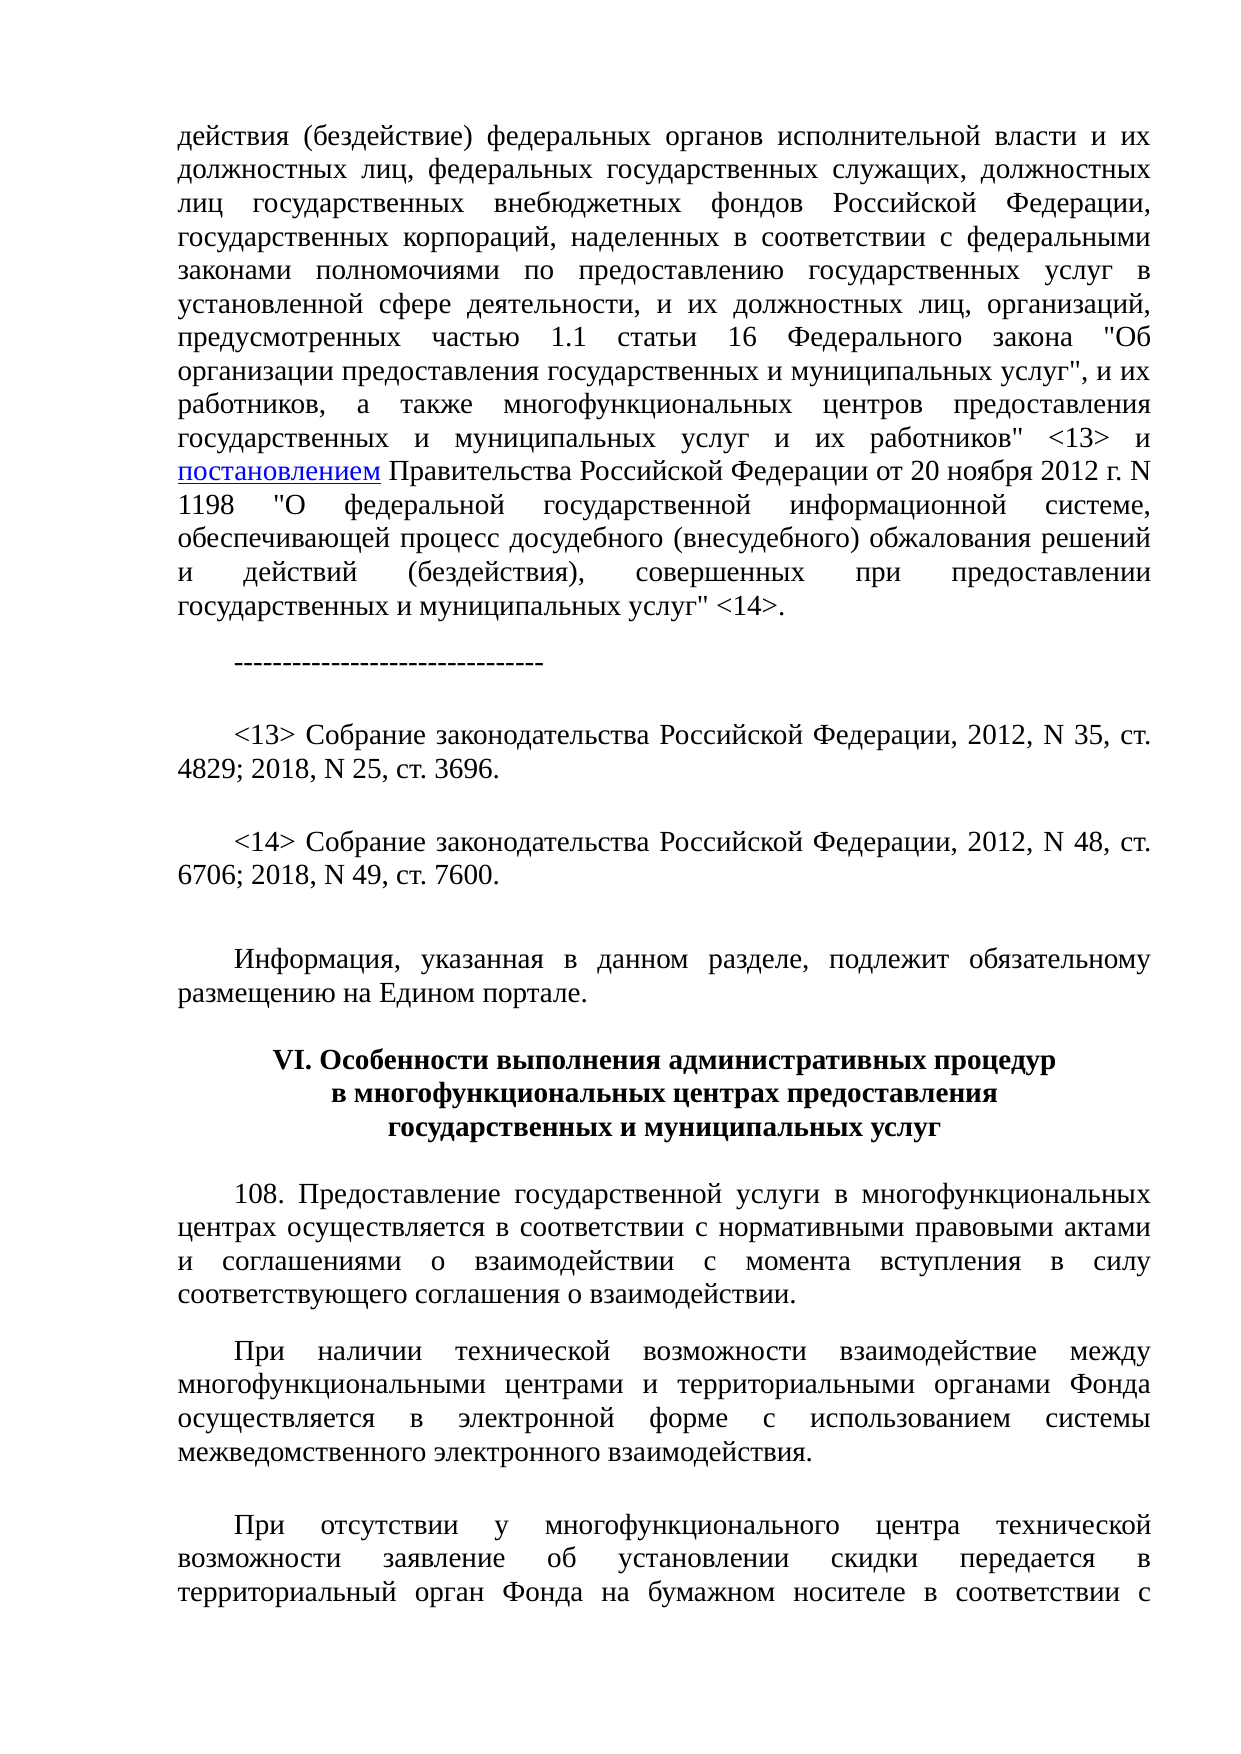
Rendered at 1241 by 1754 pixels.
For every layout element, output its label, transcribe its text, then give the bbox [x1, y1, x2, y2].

title в многофункциональных центрах предоставления [177, 1075, 1152, 1109]
text -------------------------------- [177, 644, 1152, 678]
text 108. Предоставление государственной услуги в многофункциональных центрах осуществляется в соответствии с нормативными правовыми актами и соглашениями о взаимодействии с момента вступления в силу соответствующего соглашения о взаимодействии. [177, 1176, 1152, 1310]
text действия (бездействие) федеральных органов исполнительной власти и их должностных лиц, федеральных государственных служащих, должностных лиц государственных внебюджетных фондов Российской Федерации, государственных корпораций, наделенных в соответствии с федеральными законами полномочиями по предоставлению государственных услуг в установленной сфере деятельности, и их должностных лиц, организаций, предусмотренных частью 1.1 статьи 16 Федерального закона "Об организации предоставления государственных и муниципальных услуг", и их работников, а также многофункциональных центров предоставления государственных и муниципальных услуг и их работников" <13> и постановлением Правительства Российской Федерации от 20 ноября 2012 г. N 1198 "О федеральной государственной информационной системе, обеспечивающей процесс досудебного (внесудебного) обжалования решений и действий (бездействия), совершенных при предоставлении государственных и муниципальных услуг" <14>. [177, 118, 1152, 621]
text <13> Собрание законодательства Российской Федерации, 2012, N 35, ст. 4829; 2018, N 25, ст. 3696. [177, 717, 1152, 784]
title государственных и муниципальных услуг [177, 1109, 1152, 1142]
title VI. Особенности выполнения административных процедур [177, 1042, 1152, 1075]
text При отсутствии у многофункционального центра технической возможности заявление об установлении скидки передается в территориальный орган Фонда на бумажном носителе в соответствии с [177, 1507, 1152, 1607]
text <14> Собрание законодательства Российской Федерации, 2012, N 48, ст. 6706; 2018, N 49, ст. 7600. [177, 824, 1152, 891]
text Информация, указанная в данном разделе, подлежит обязательному размещению на Едином портале. [177, 941, 1152, 1008]
text При наличии технической возможности взаимодействие между многофункциональными центрами и территориальными органами Фонда осуществляется в электронной форме с использованием системы межведомственного электронного взаимодействия. [177, 1333, 1152, 1467]
